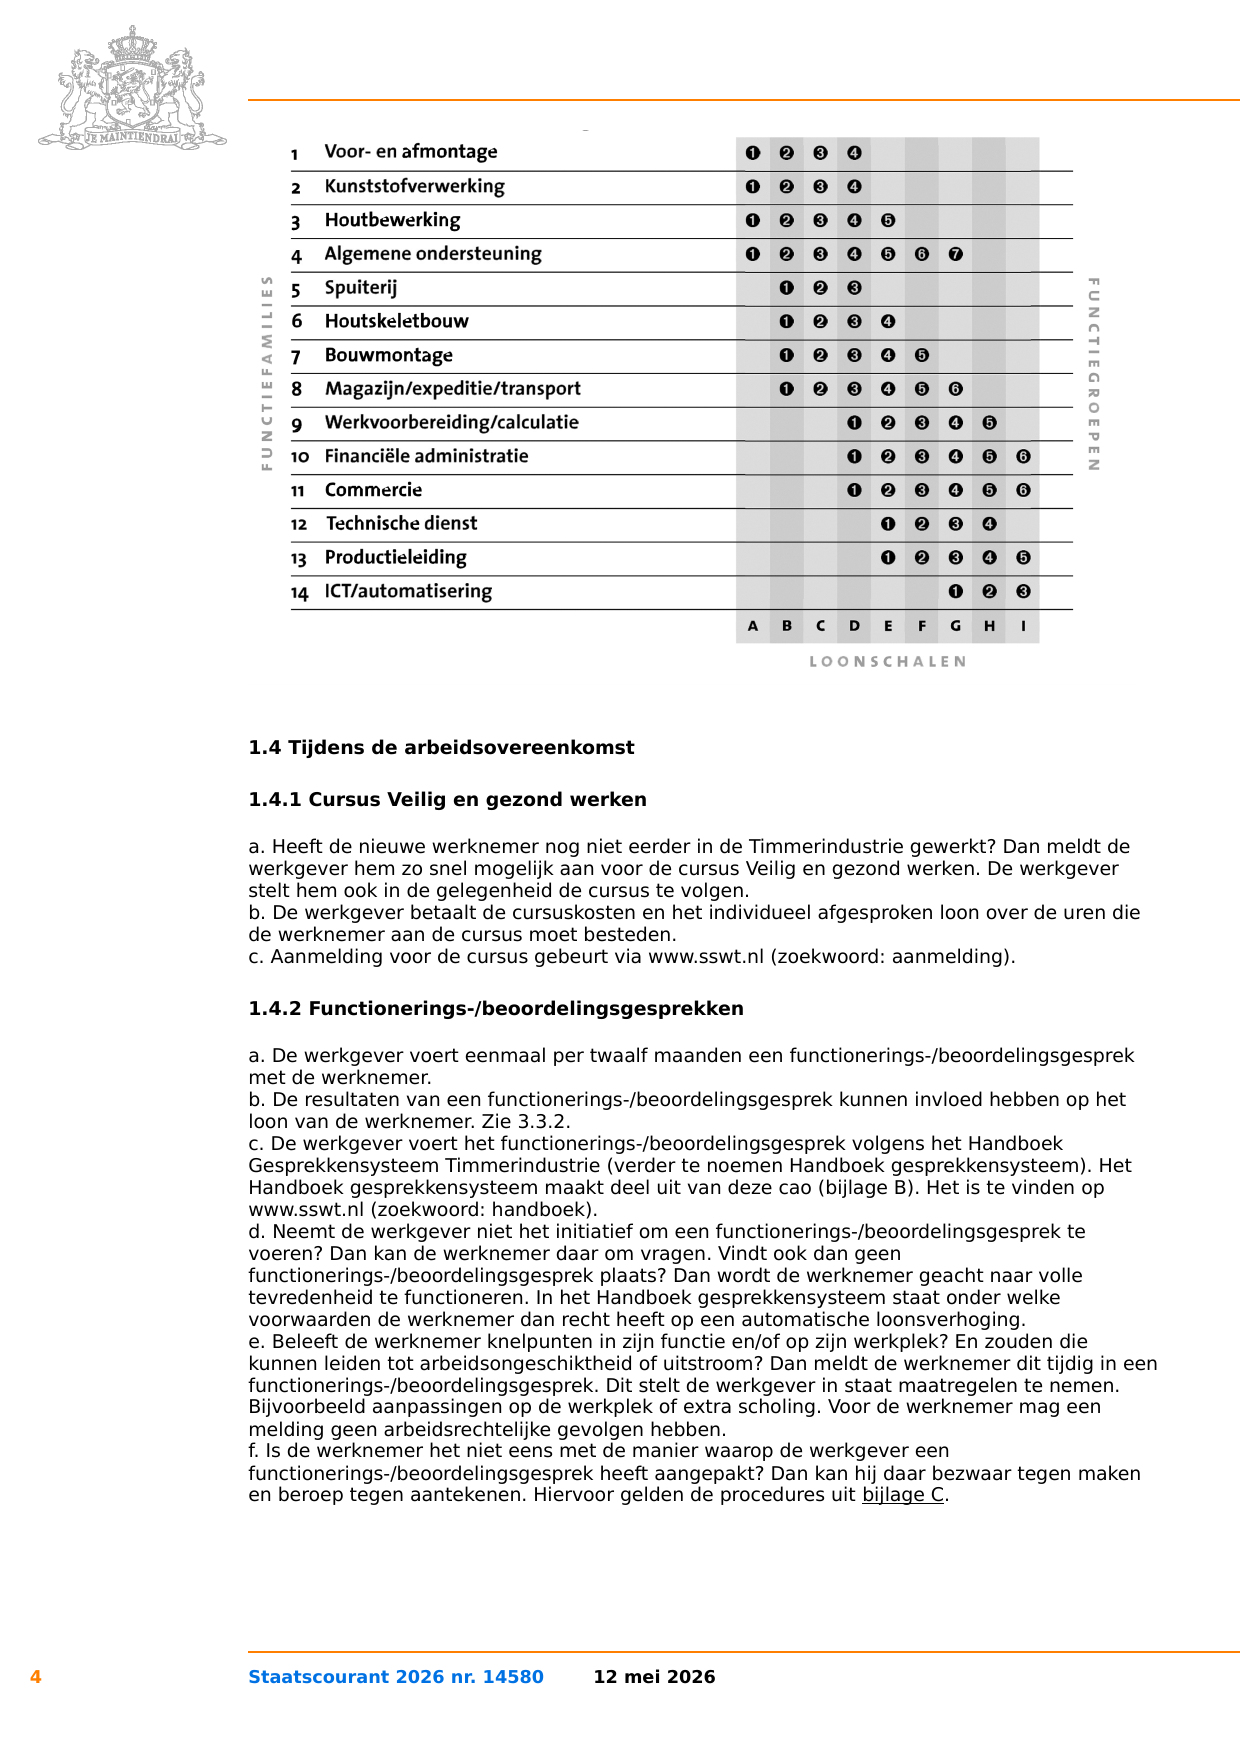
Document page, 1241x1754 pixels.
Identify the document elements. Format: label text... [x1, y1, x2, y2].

picture [38, 25, 227, 150]
subtitle 1.4.1 Cursus Veilig en gezond werken [248, 789, 1163, 811]
text b. De resultaten van een functionerings-/beoordelingsgesprek kunnen invloed hebben op het loon van de werknemer. Zie 3.3.2. [248, 1089, 1163, 1133]
text f. Is de werknemer het niet eens met de manier waarop de werkgever een functionerings-/beoordelingsgesprek heeft aangepakt? Dan kan hij daar bezwaar tegen maken en beroep tegen aantekenen. Hiervoor gelden de procedures uit bijlage C. [248, 1440, 1163, 1506]
text c. De werkgever voert het functionerings-/beoordelingsgesprek volgens het Handboek Gesprekkensysteem Timmerindustrie (verder te noemen Handboek gesprekkensysteem). Het Handboek gesprekkensysteem maakt deel uit van deze cao (bijlage B). Het is te vinden op www.sswt.nl (zoekwoord: handboek). [248, 1133, 1163, 1221]
text c. Aanmelding voor de cursus gebeurt via www.sswt.nl (zoekwoord: aanmelding). [248, 946, 1163, 968]
text b. De werkgever betaalt de cursuskosten en het individueel afgesproken loon over de uren die de werknemer aan de cursus moet besteden. [248, 902, 1163, 946]
text a. De werkgever voert eenmaal per twaalf maanden een functionerings-/beoordelingsgesprek met de werknemer. [248, 1045, 1163, 1089]
subtitle 1.4.2 Functionerings-/beoordelingsgesprekken [248, 998, 1163, 1020]
text e. Beleeft de werknemer knelpunten in zijn functie en/of op zijn werkplek? En zouden die kunnen leiden tot arbeidsongeschiktheid of uitstroom? Dan meldt de werknemer dit tijdig in een functionerings-/beoordelingsgesprek. Dit stelt de werkgever in staat maatregelen te nemen. Bijvoorbeeld aanpassingen op de werkplek of extra scholing. Voor de werknemer mag een melding geen arbeidsrechtelijke gevolgen hebben. [248, 1331, 1163, 1440]
picture [248, 130, 1134, 685]
subtitle 1.4 Tijdens de arbeidsovereenkomst [248, 737, 1163, 759]
text a. Heeft de nieuwe werknemer nog niet eerder in de Timmerindustrie gewerkt? Dan meldt de werkgever hem zo snel mogelijk aan voor de cursus Veilig en gezond werken. De werkgever stelt hem ook in de gelegenheid de cursus te volgen. [248, 836, 1163, 902]
text d. Neemt de werkgever niet het initiatief om een functionerings-/beoordelingsgesprek te voeren? Dan kan de werknemer daar om vragen. Vindt ook dan geen functionerings-/beoordelingsgesprek plaats? Dan wordt de werknemer geacht naar volle tevredenheid te functioneren. In het Handboek gesprekkensysteem staat onder welke voorwaarden de werknemer dan recht heeft op een automatische loonsverhoging. [248, 1221, 1163, 1331]
